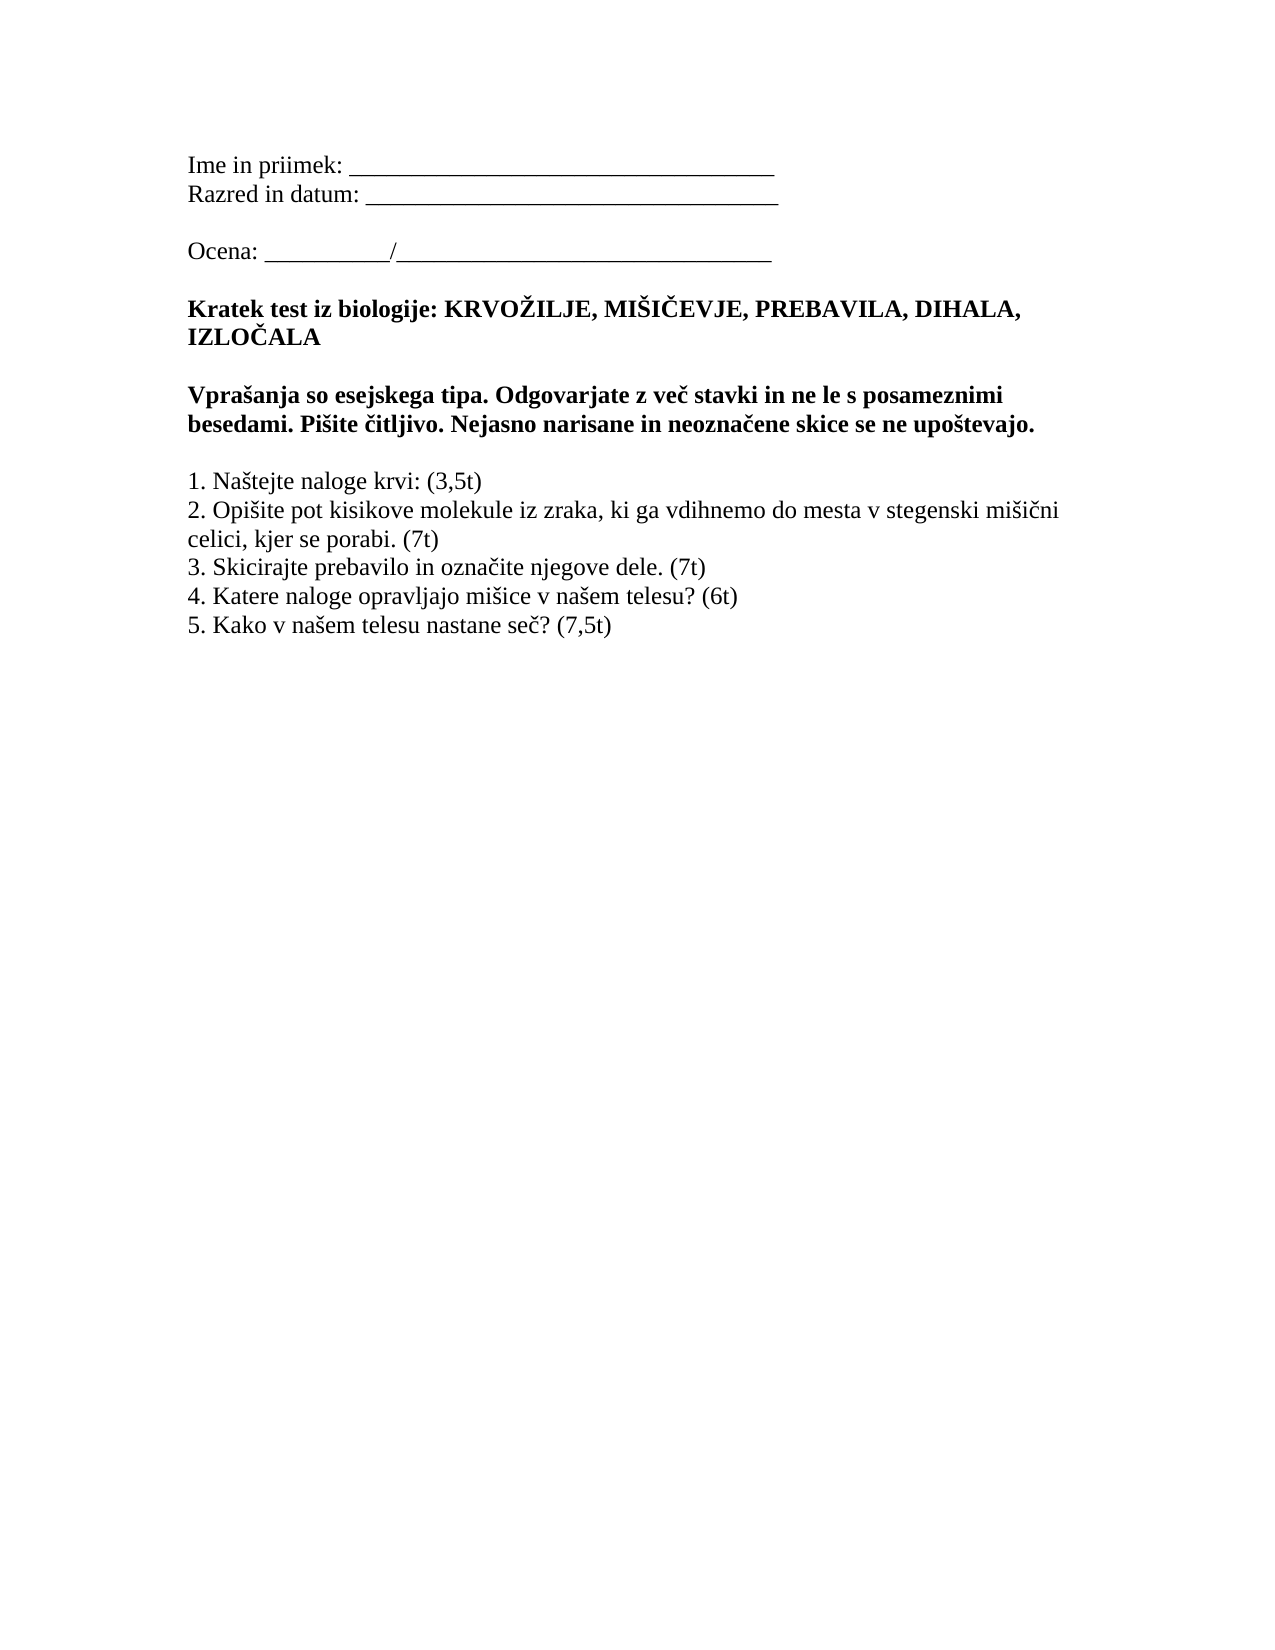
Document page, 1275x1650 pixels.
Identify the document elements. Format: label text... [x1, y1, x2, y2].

text 5. Kako v našem telesu nastane seč? (7,5t) [187, 610, 1087, 639]
text Razred in datum: _________________________________ [187, 179, 1087, 207]
text 1. Naštejte naloge krvi: (3,5t) [187, 466, 1087, 495]
text Vprašanja so esejskega tipa. Odgovarjate z več stavki in ne le s posameznimi besedami. Pišite čitljivo. Nejasno narisane in neoznačene skice se ne upoštevajo. [187, 380, 1087, 437]
text 3. Skicirajte prebavilo in označite njegove dele. (7t) [187, 552, 1087, 581]
text Ocena: __________/______________________________ [187, 236, 1087, 265]
text 4. Katere naloge opravljajo mišice v našem telesu? (6t) [187, 581, 1087, 610]
text Ime in priimek: __________________________________ [187, 150, 1087, 179]
text Kratek test iz biologije: KRVOŽILJE, MIŠIČEVJE, PREBAVILA, DIHALA, IZLOČALA [187, 294, 1087, 351]
text 2. Opišite pot kisikove molekule iz zraka, ki ga vdihnemo do mesta v stegenski mišični celici, kjer se porabi. (7t) [187, 495, 1087, 552]
